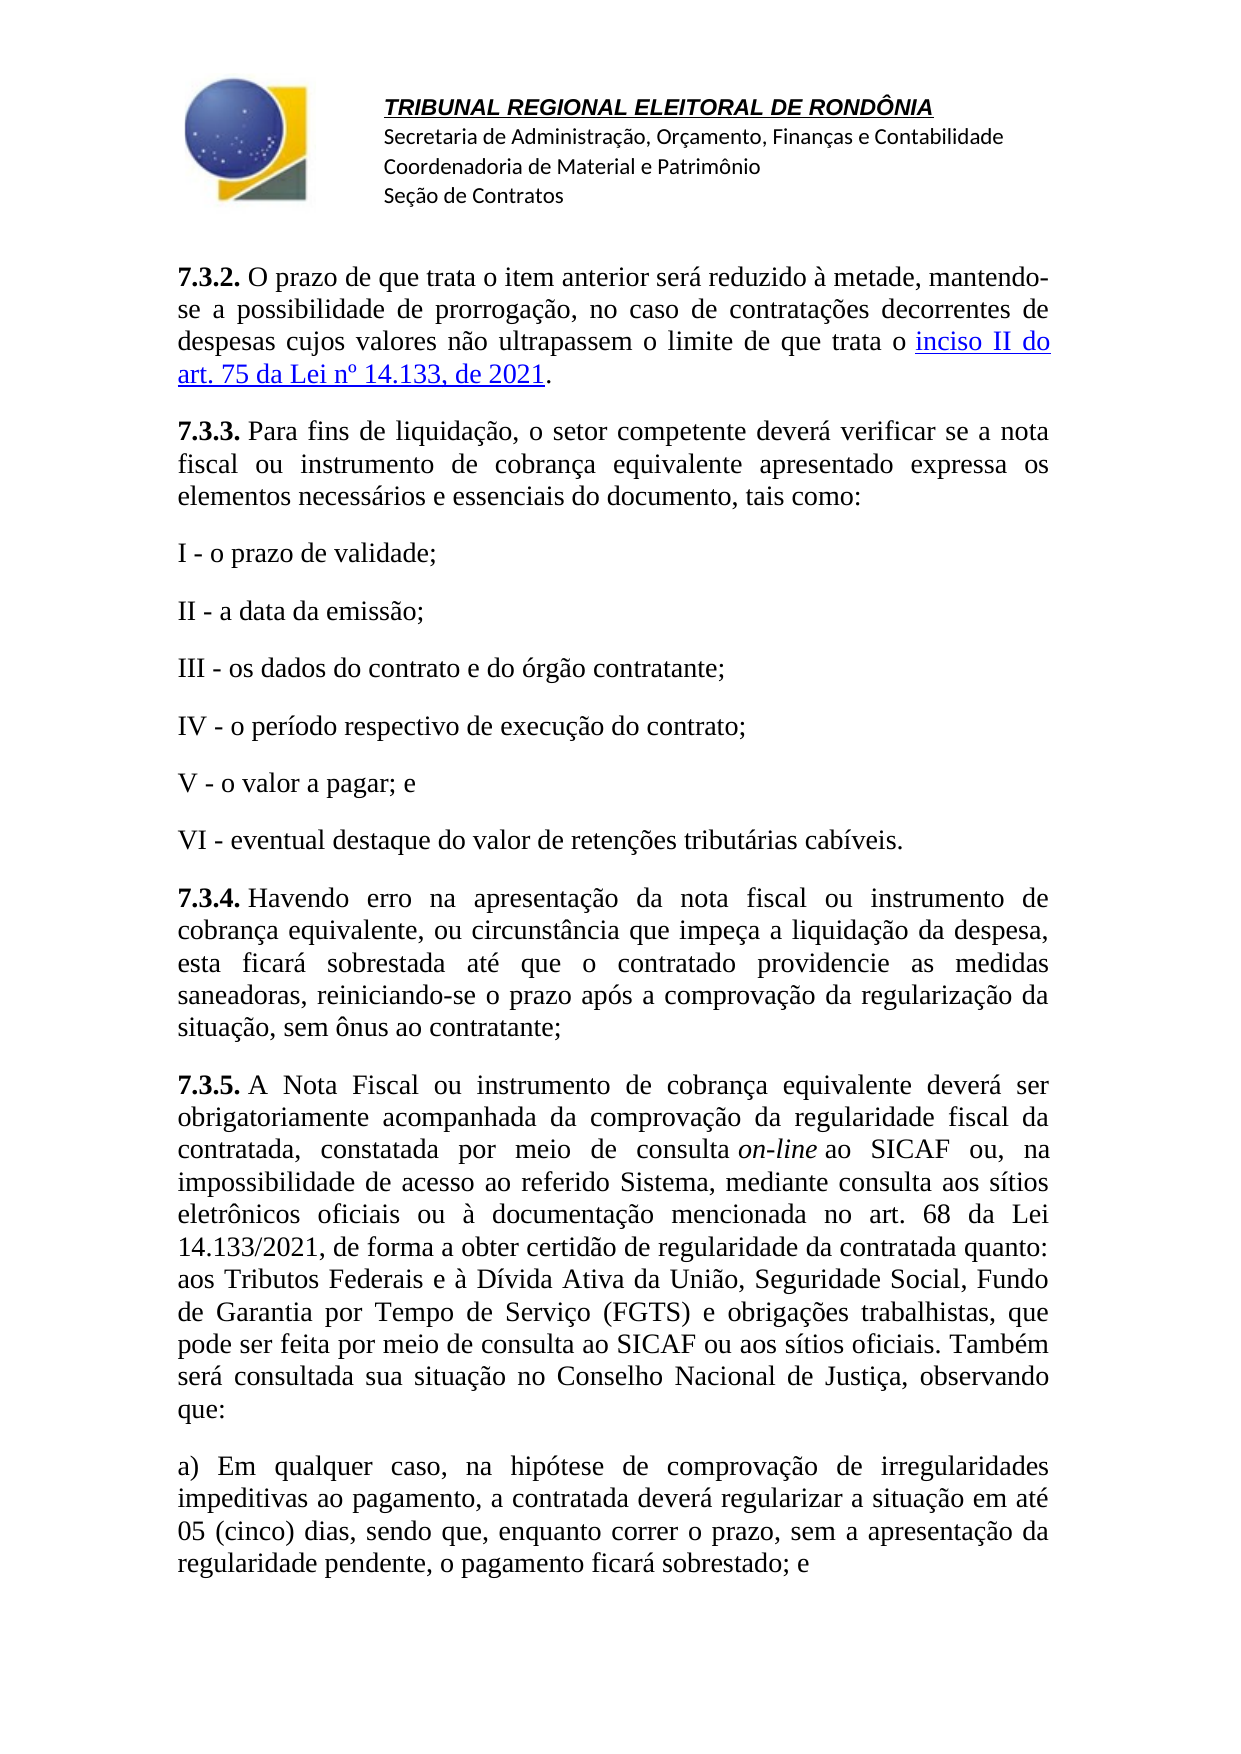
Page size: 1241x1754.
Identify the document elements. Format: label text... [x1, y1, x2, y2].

text II - a data da emissão; [177, 594, 1051, 626]
text IV - o período respectivo de execução do contrato; [177, 709, 1051, 741]
text III - os dados do contrato e do órgão contratante; [177, 651, 1051, 684]
text a) Em qualquer caso, na hipótese de comprovação de irregularidades impeditivas ao pagamento, a contratada deverá regularizar a situação em até 05 (cinco) dias, sendo que, enquanto correr o prazo, sem a apresentação da regularidade pendente, o pagamento ficará sobrestado; e [177, 1449, 1051, 1579]
text I - o prazo de validade; [177, 536, 1051, 569]
text 7.3.5. A Nota Fiscal ou instrumento de cobrança equivalente deverá ser obrigatoriamente acompanhada da comprovação da regularidade fiscal da contratada, constatada por meio de consulta on-line ao SICAF ou, na impossibilidade de acesso ao referido Sistema, mediante consulta aos sítios eletrônicos oficiais ou à documentação mencionada no art. 68 da Lei 14.133/2021, de forma a obter certidão de regularidade da contratada quanto: aos Tributos Federais e à Dívida Ativa da União, Seguridade Social, Fundo de Garantia por Tempo de Serviço (FGTS) e obrigações trabalhistas, que pode ser feita por meio de consulta ao SICAF ou aos sítios oficiais. Também será consultada sua situação no Conselho Nacional de Justiça, observando que: [177, 1068, 1051, 1424]
text 7.3.2. O prazo de que trata o item anterior será reduzido à metade, mantendo-se a possibilidade de prorrogação, no caso de contratações decorrentes de despesas cujos valores não ultrapassem o limite de que trata o inciso II do art. 75 da Lei nº 14.133, de 2021. [177, 260, 1051, 389]
text V - o valor a pagar; e [177, 766, 1051, 798]
text 7.3.4. Havendo erro na apresentação da nota fiscal ou instrumento de cobrança equivalente, ou circunstância que impeça a liquidação da despesa, esta ficará sobrestada até que o contratado providencie as medidas saneadoras, reiniciando-se o prazo após a comprovação da regularização da situação, sem ônus ao contratante; [177, 881, 1051, 1043]
text VI - eventual destaque do valor de retenções tributárias cabíveis. [177, 823, 1051, 856]
text 7.3.3. Para fins de liquidação, o setor competente deverá verificar se a nota fiscal ou instrumento de cobrança equivalente apresentado expressa os elementos necessários e essenciais do documento, tais como: [177, 414, 1051, 511]
